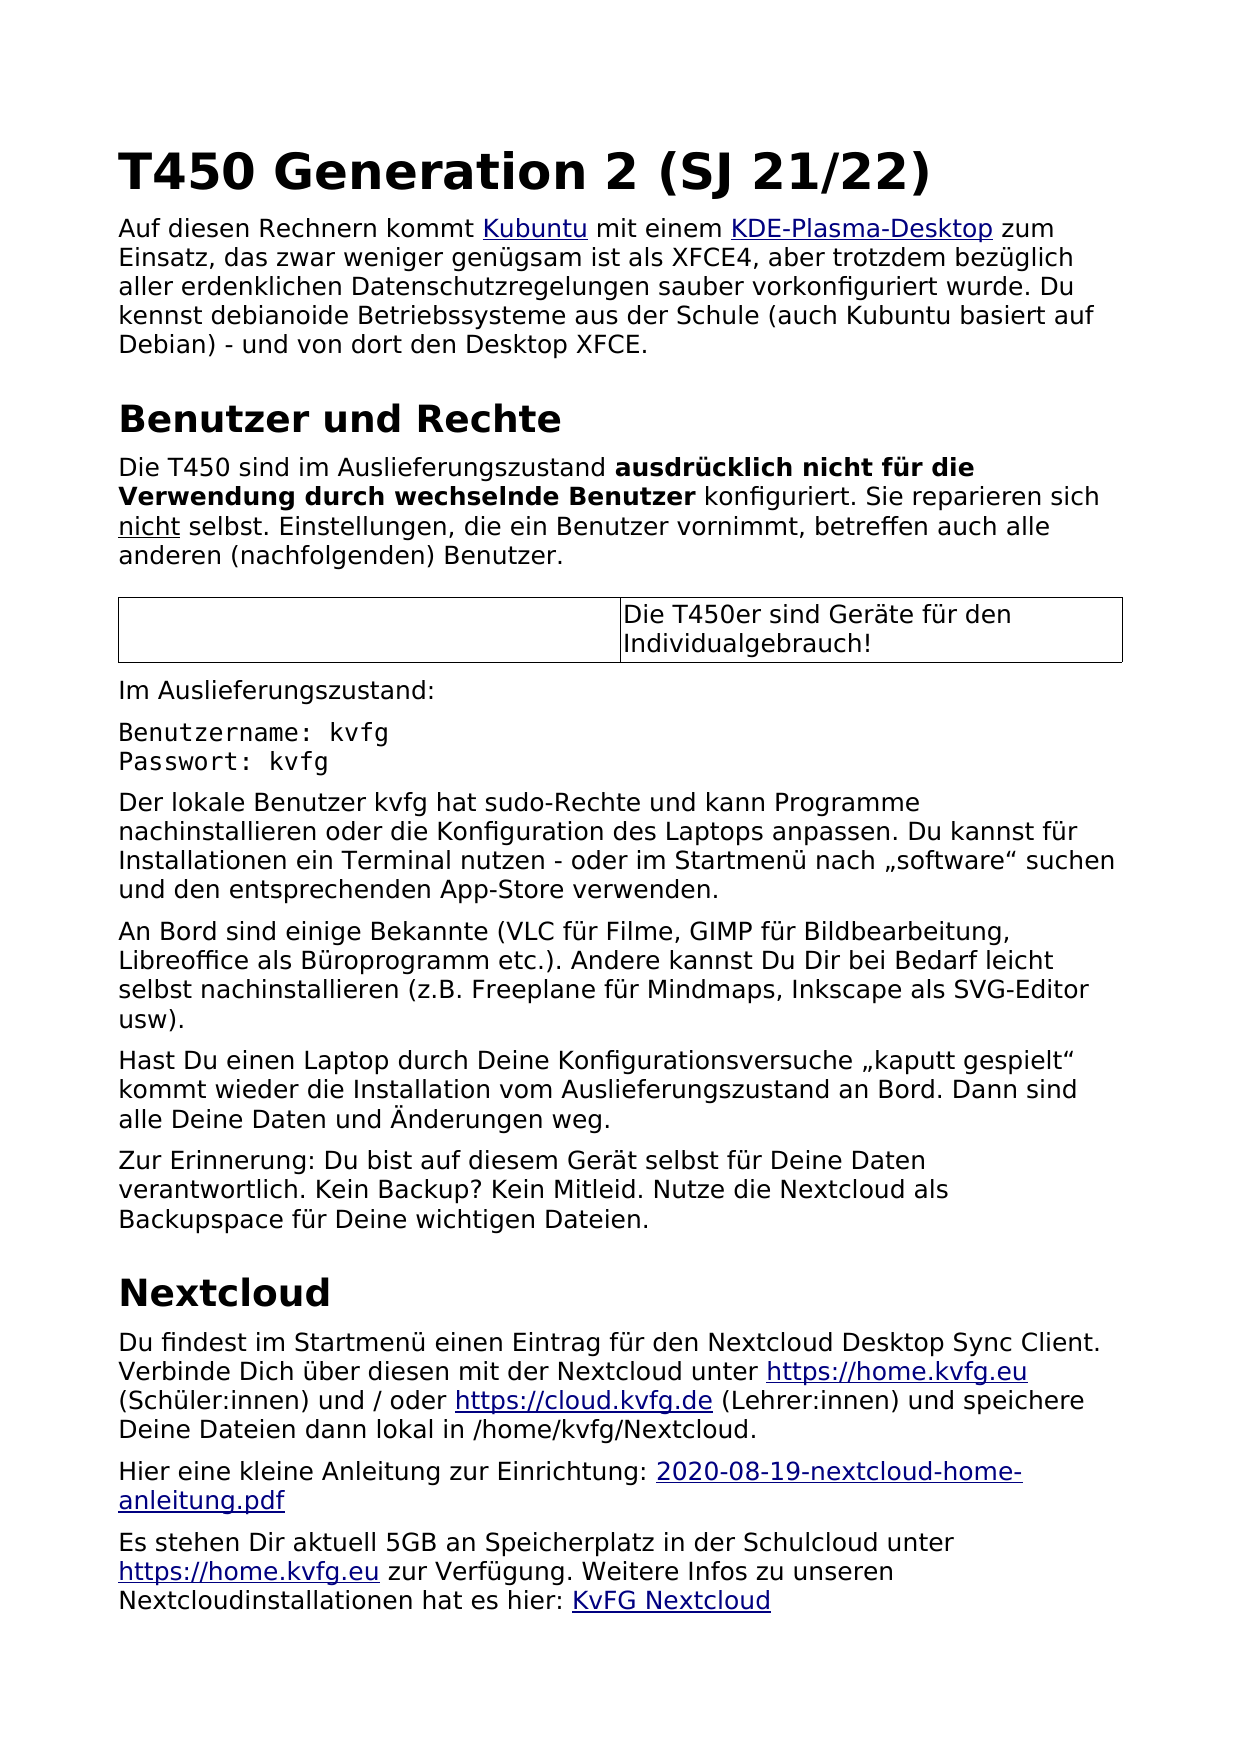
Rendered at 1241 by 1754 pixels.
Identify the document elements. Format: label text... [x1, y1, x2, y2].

text Hier eine kleine Anleitung zur Einrichtung: 2020-08-19-nextcloud-home-anleitung.pdf [118, 1457, 1122, 1515]
table_header Die T450er sind Geräte für den Individualgebrauch! [621, 598, 1122, 662]
text Du findest im Startmenü einen Eintrag für den Nextcloud Desktop Sync Client. Verbinde Dich über diesen mit der Nextcloud unter https://home.kvfg.eu (Schüler:innen) und / oder https://cloud.kvfg.de (Lehrer:innen) und speichere Deine Dateien dann lokal in /home/kvfg/Nextcloud. [118, 1328, 1122, 1444]
table_header [119, 598, 620, 662]
subtitle T450 Generation 2 (SJ 21/22) [118, 143, 1122, 201]
text Die T450 sind im Auslieferungszustand ausdrücklich nicht für die Verwendung durch wechselnde Benutzer konfiguriert. Sie reparieren sich nicht selbst. Einstellungen, die ein Benutzer vornimmt, betreffen auch alle anderen (nachfolgenden) Benutzer. [118, 453, 1122, 570]
subtitle Benutzer und Rechte [118, 397, 1122, 441]
text Auf diesen Rechnern kommt Kubuntu mit einem KDE-Plasma-Desktop zum Einsatz, das zwar weniger genügsam ist als XFCE4, aber trotzdem bezüglich aller erdenklichen Datenschutzregelungen sauber vorkonfiguriert wurde. Du kennst debianoide Betriebssysteme aus der Schule (auch Kubuntu basiert auf Debian) - und von dort den Desktop XFCE. [118, 214, 1122, 360]
text Hast Du einen Laptop durch Deine Konfigurationsversuche „kaputt gespielt“ kommt wieder die Installation vom Auslieferungszustand an Bord. Dann sind alle Deine Daten und Änderungen weg. [118, 1047, 1122, 1134]
text Zur Erinnerung: Du bist auf diesem Gerät selbst für Deine Daten verantwortlich. Kein Backup? Kein Mitleid. Nutze die Nextcloud als Backupspace für Deine wichtigen Dateien. [118, 1147, 1122, 1234]
text Im Auslieferungszustand: [118, 676, 1122, 706]
text Es stehen Dir aktuell 5GB an Speicherplatz in der Schulcloud unter https://home.kvfg.eu zur Verfügung. Weitere Infos zu unseren Nextcloudinstallationen hat es hier: KvFG Nextcloud [118, 1528, 1122, 1615]
subtitle Nextcloud [118, 1272, 1122, 1315]
text Der lokale Benutzer kvfg hat sudo-Rechte und kann Programme nachinstallieren oder die Konfiguration des Laptops anpassen. Du kannst für Installationen ein Terminal nutzen - oder im Startmenü nach „software“ suchen und den entsprechenden App-Store verwenden. [118, 788, 1122, 905]
text Benutzername: kvfg Passwort: kvfg [118, 718, 1122, 776]
text An Bord sind einige Bekannte (VLC für Filme, GIMP für Bildbearbeitung, Libreoffice als Büroprogramm etc.). Andere kannst Du Dir bei Bedarf leicht selbst nachinstallieren (z.B. Freeplane für Mindmaps, Inkscape als SVG-Editor usw). [118, 917, 1122, 1034]
